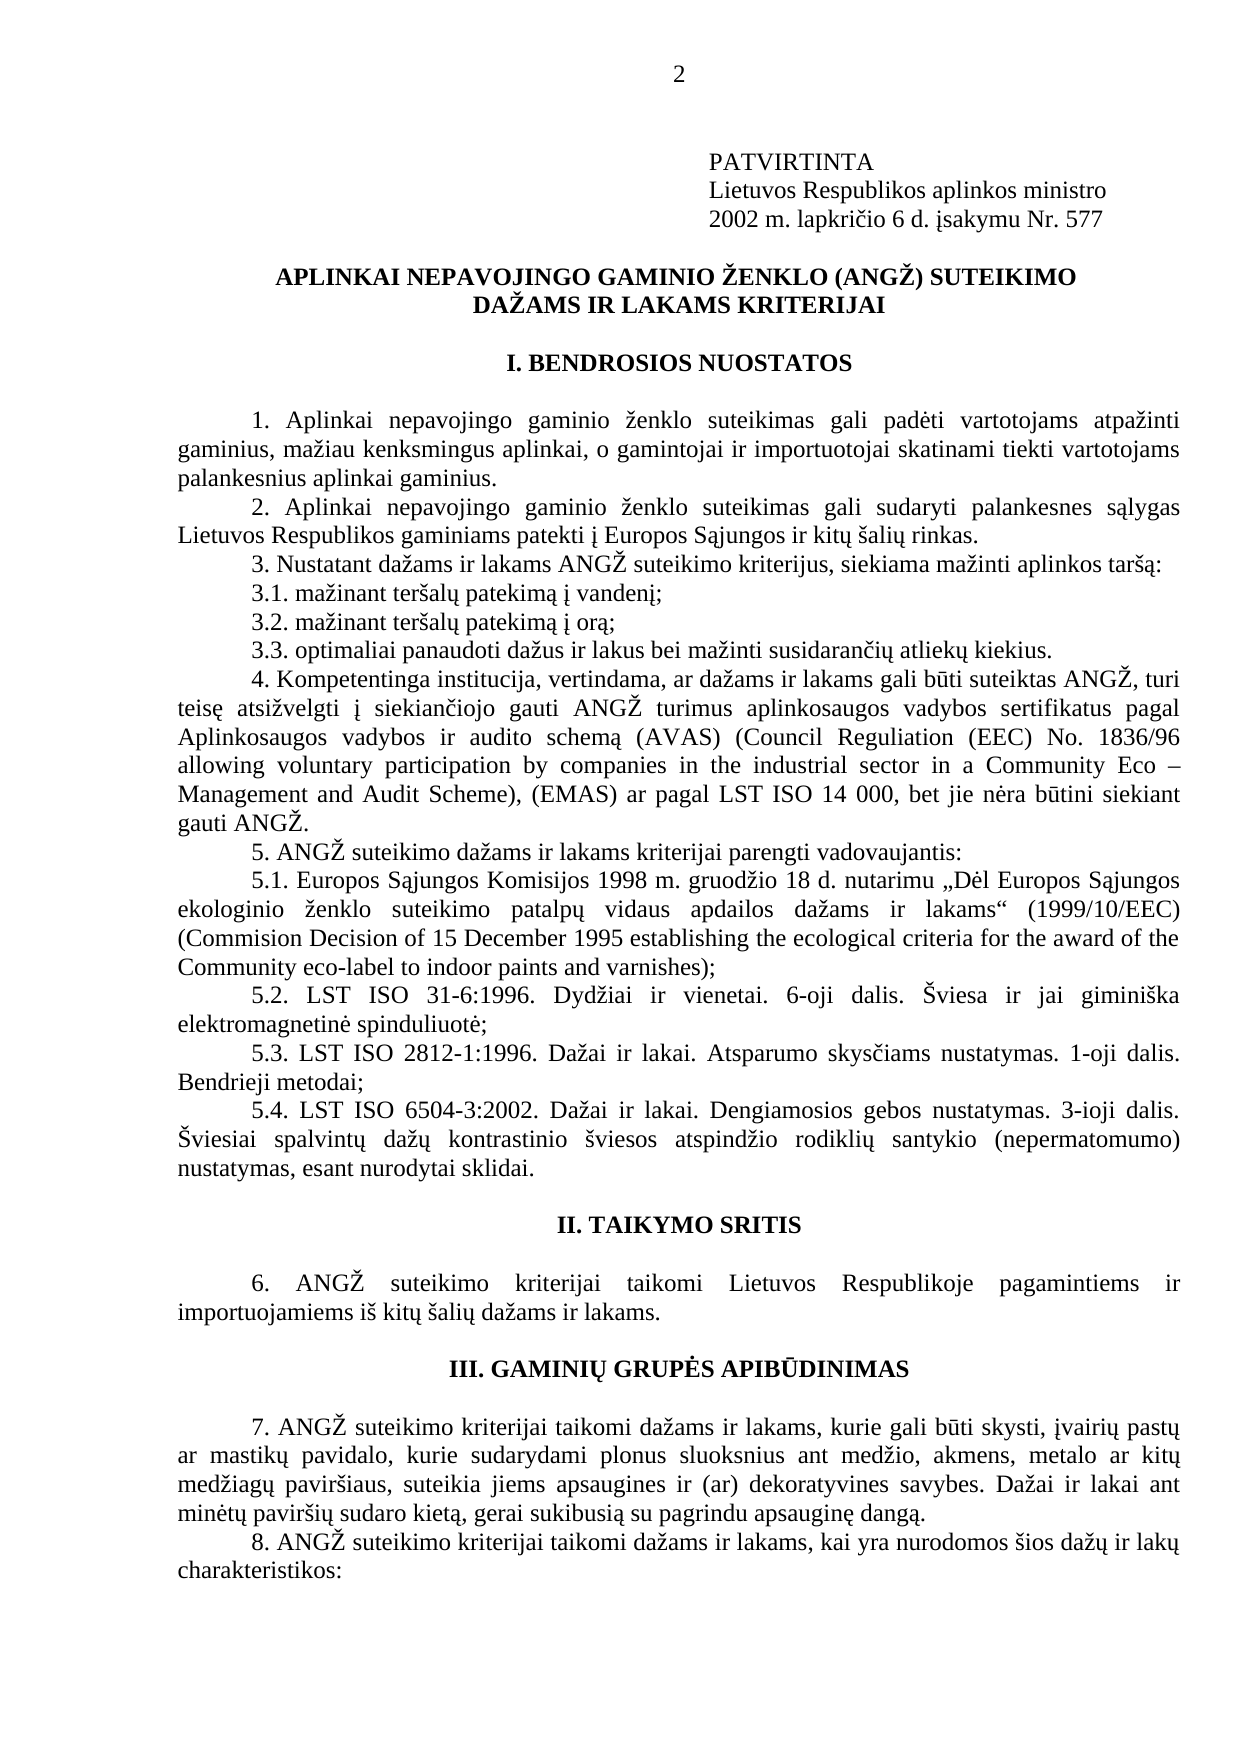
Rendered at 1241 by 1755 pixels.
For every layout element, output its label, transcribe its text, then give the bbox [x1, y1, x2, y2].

text 3.1. mažinant teršalų patekimą į vandenį; [177, 578, 1181, 607]
text 5.4. LST ISO 6504-3:2002. Dažai ir lakai. Dengiamosios gebos nustatymas. 3-ioji dalis. Šviesiai spalvintų dažų kontrastinio šviesos atspindžio rodiklių santykio (nepermatomumo) nustatymas, esant nurodytai sklidai. [177, 1096, 1181, 1182]
text 6. ANGŽ suteikimo kriterijai taikomi Lietuvos Respublikoje pagamintiems ir importuojamiems iš kitų šalių dažams ir lakams. [177, 1268, 1181, 1326]
text Lietuvos Respublikos aplinkos ministro [177, 176, 1181, 204]
text APLINKAI NEPAVOJINGO GAMINIO ŽENKLO (ANGŽ) SUTEIKIMO [177, 262, 1181, 291]
text 5.3. LST ISO 2812-1:1996. Dažai ir lakai. Atsparumo skysčiams nustatymas. 1-oji dalis. Bendrieji metodai; [177, 1038, 1181, 1096]
text 5.1. Europos Sąjungos Komisijos 1998 m. gruodžio 18 d. nutarimu „Dėl Europos Sąjungos ekologinio ženklo suteikimo patalpų vidaus apdailos dažams ir lakams“ (1999/10/EEC) (Commision Decision of 15 December 1995 establishing the ecological criteria for the award of the Community eco-label to indoor paints and varnishes); [177, 866, 1181, 981]
text DAŽAMS IR LAKAMS KRITERIJAI [177, 291, 1181, 319]
text 2. Aplinkai nepavojingo gaminio ženklo suteikimas gali sudaryti palankesnes sąlygas Lietuvos Respublikos gaminiams patekti į Europos Sąjungos ir kitų šalių rinkas. [177, 492, 1181, 549]
text I. BENDROSIOS NUOSTATOS [177, 348, 1181, 377]
text 5.2. LST ISO 31-6:1996. Dydžiai ir vienetai. 6-oji dalis. Šviesa ir jai giminiška elektromagnetinė spinduliuotė; [177, 981, 1181, 1038]
text 8. ANGŽ suteikimo kriterijai taikomi dažams ir lakams, kai yra nurodomos šios dažų ir lakų charakteristikos: [177, 1527, 1181, 1584]
text III. GAMINIŲ GRUPĖS APIBŪDINIMAS [177, 1354, 1181, 1383]
text 3. Nustatant dažams ir lakams ANGŽ suteikimo kriterijus, siekiama mažinti aplinkos taršą: [177, 549, 1181, 578]
text 5. ANGŽ suteikimo dažams ir lakams kriterijai parengti vadovaujantis: [177, 837, 1181, 866]
text 1. Aplinkai nepavojingo gaminio ženklo suteikimas gali padėti vartotojams atpažinti gaminius, mažiau kenksmingus aplinkai, o gamintojai ir importuotojai skatinami tiekti vartotojams palankesnius aplinkai gaminius. [177, 406, 1181, 492]
text PATVIRTINTA [177, 147, 1181, 176]
text 3.2. mažinant teršalų patekimą į orą; [177, 607, 1181, 636]
text II. TAIKYMO SRITIS [177, 1211, 1181, 1239]
text 7. ANGŽ suteikimo kriterijai taikomi dažams ir lakams, kurie gali būti skysti, įvairių pastų ar mastikų pavidalo, kurie sudarydami plonus sluoksnius ant medžio, akmens, metalo ar kitų medžiagų paviršiaus, suteikia jiems apsaugines ir (ar) dekoratyvines savybes. Dažai ir lakai ant minėtų paviršių sudaro kietą, gerai sukibusią su pagrindu apsauginę dangą. [177, 1412, 1181, 1527]
text 4. Kompetentinga institucija, vertindama, ar dažams ir lakams gali būti suteiktas ANGŽ, turi teisę atsižvelgti į siekiančiojo gauti ANGŽ turimus aplinkosaugos vadybos sertifikatus pagal Aplinkosaugos vadybos ir audito schemą (AVAS) (Council Reguliation (EEC) No. 1836/96 allowing voluntary participation by companies in the industrial sector in a Community Eco – Management and Audit Scheme), (EMAS) ar pagal LST ISO 14 000, bet jie nėra būtini siekiant gauti ANGŽ. [177, 664, 1181, 837]
text 3.3. optimaliai panaudoti dažus ir lakus bei mažinti susidarančių atliekų kiekius. [177, 636, 1181, 664]
text 2002 m. lapkričio 6 d. įsakymu Nr. 577 [177, 204, 1181, 233]
